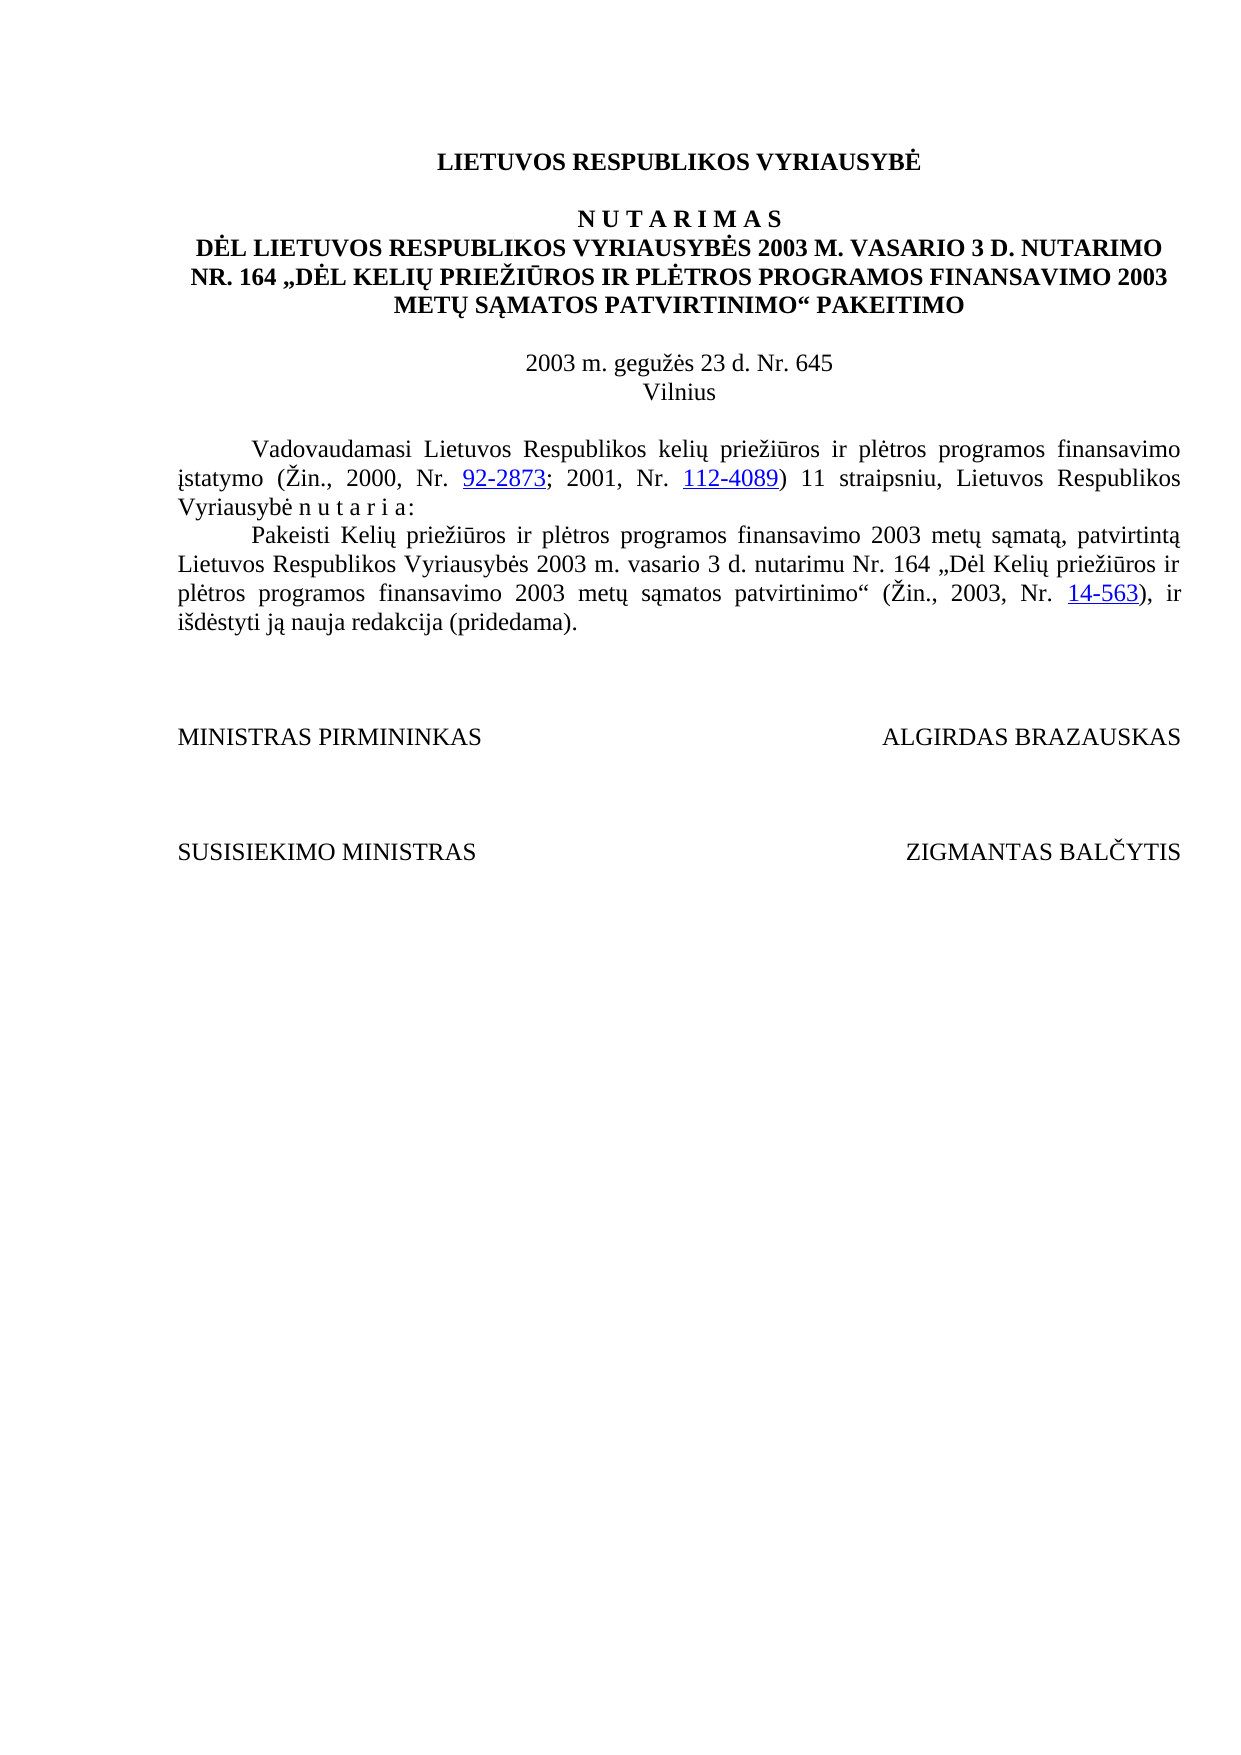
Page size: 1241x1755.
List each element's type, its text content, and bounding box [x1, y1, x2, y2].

text LIETUVOS RESPUBLIKOS VYRIAUSYBĖ [177, 147, 1181, 176]
text Vadovaudamasi Lietuvos Respublikos kelių priežiūros ir plėtros programos finansavimo įstatymo (Žin., 2000, Nr. 92-2873; 2001, Nr. 112-4089) 11 straipsniu, Lietuvos Respublikos Vyriausybė nutaria: [177, 434, 1181, 521]
text Vilnius [177, 377, 1181, 406]
text Susisiekimo ministras Zigmantas Balčytis [177, 837, 1181, 866]
text Pakeisti Kelių priežiūros ir plėtros programos finansavimo 2003 metų sąmatą, patvirtintą Lietuvos Respublikos Vyriausybės 2003 m. vasario 3 d. nutarimu Nr. 164 „Dėl Kelių priežiūros ir plėtros programos finansavimo 2003 metų sąmatos patvirtinimo“ (Žin., 2003, Nr. 14-563), ir išdėstyti ją nauja redakcija (pridedama). [177, 521, 1181, 636]
text N U T A R I M A S [177, 204, 1181, 233]
text 2003 m. gegužės 23 d. Nr. 645 [177, 348, 1181, 377]
text Ministras Pirmininkas Algirdas Brazauskas [177, 722, 1181, 751]
text DĖL LIETUVOS RESPUBLIKOS VYRIAUSYBĖS 2003 M. VASARIO 3 D. NUTARIMO NR. 164 „DĖL KELIŲ PRIEŽIŪROS IR PLĖTROS PROGRAMOS FINANSAVIMO 2003 METŲ SĄMATOS PATVIRTINIMO“ PAKEITIMO [177, 233, 1181, 319]
